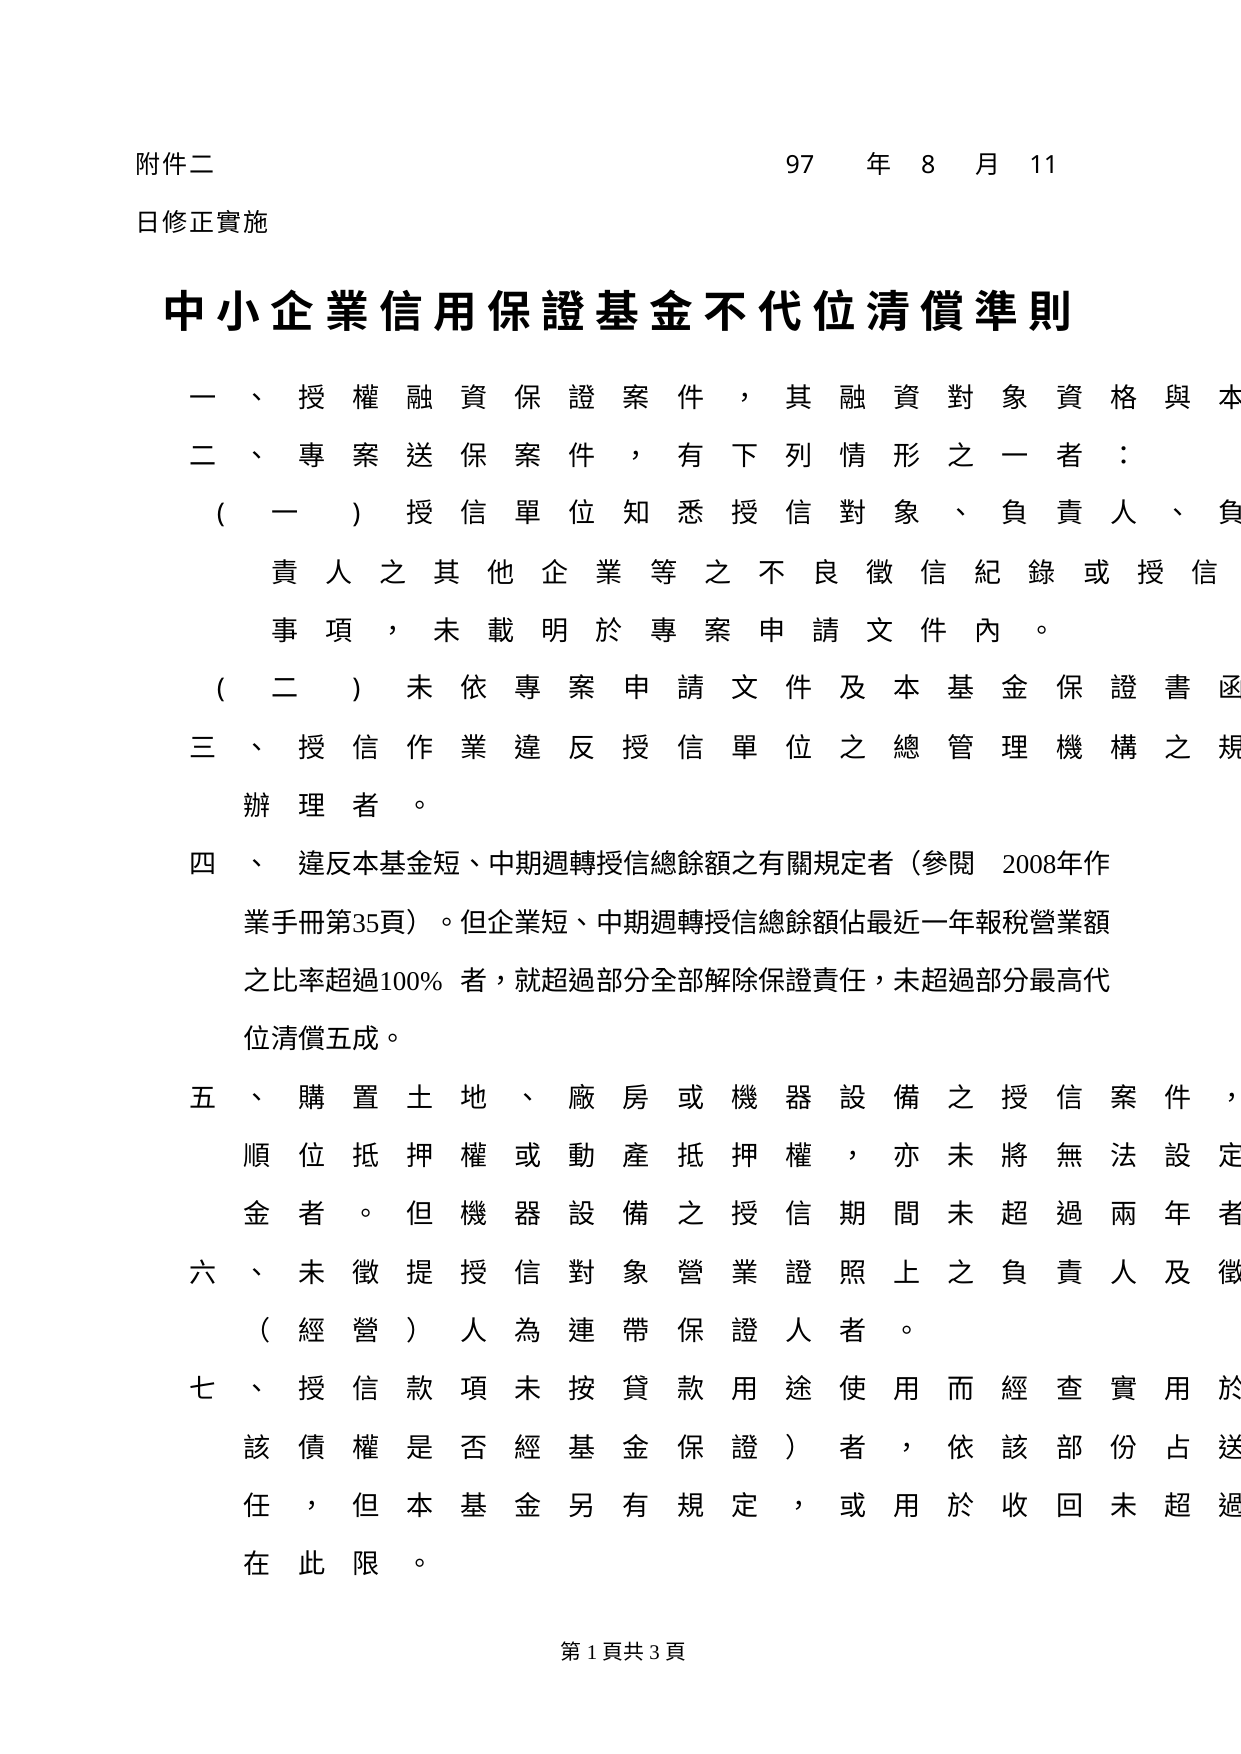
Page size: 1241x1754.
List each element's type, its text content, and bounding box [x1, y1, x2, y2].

text 二、專案送保案件，有下列情形之一者： [189, 425, 1110, 483]
subtitle 附件二 97年8月11日修正實施 [135, 133, 1110, 250]
subtitle 中小企業信用保證基金不代位清償準則 [135, 250, 1110, 366]
text 五、購置土地、廠房或機器設備之授信案件，授信單位未依一般程序設定第一順位抵押權或動產抵押權，亦未將無法設定或無設定實益之情形通知本基金者。但機器設備之授信期間未超過兩年者，不在此限。 [189, 1066, 1110, 1241]
text 六、未徵提授信對象營業證照上之負責人及徵信資料中認定之其他實際負責（經營）人為連帶保證人者。 [189, 1241, 1110, 1358]
text 一、授權融資保證案件，其融資對象資格與本基金規定不符者。 [189, 366, 1110, 425]
text 四、違反本基金短、中期週轉授信總餘額之有關規定者（參閱2008年作業手冊第35頁）。但企業短、中期週轉授信總餘額佔最近一年報稅營業額之比率超過100%者，就超過部分全部解除保證責任，未超過部分最高代位清償五成。 [189, 833, 1110, 1066]
text (一)授信單位知悉授信對象、負責人、負責人之配偶及其擔任負責人之其他企業等之不良徵信紀錄或授信單位徵信資料上認為應加注意事項，未載明於專案申請文件內。 [217, 483, 1110, 658]
text (二)未依專案申請文件及本基金保證書函所列條件辦理者。 [217, 658, 1110, 716]
text 三、授信作業違反授信單位之總管理機構之規定，或未依授信案件之准貸條件辦理者。 [189, 716, 1110, 833]
text 七、授信款項未按貸款用途使用而經查實用於收回授信單位之原有債權（不論該債權是否經基金保證）者，依該部份占送保授信金額之比率解除保證責任，但本基金另有規定，或用於收回未超過應繳付日一個月之利息者，不在此限。 [189, 1358, 1110, 1591]
